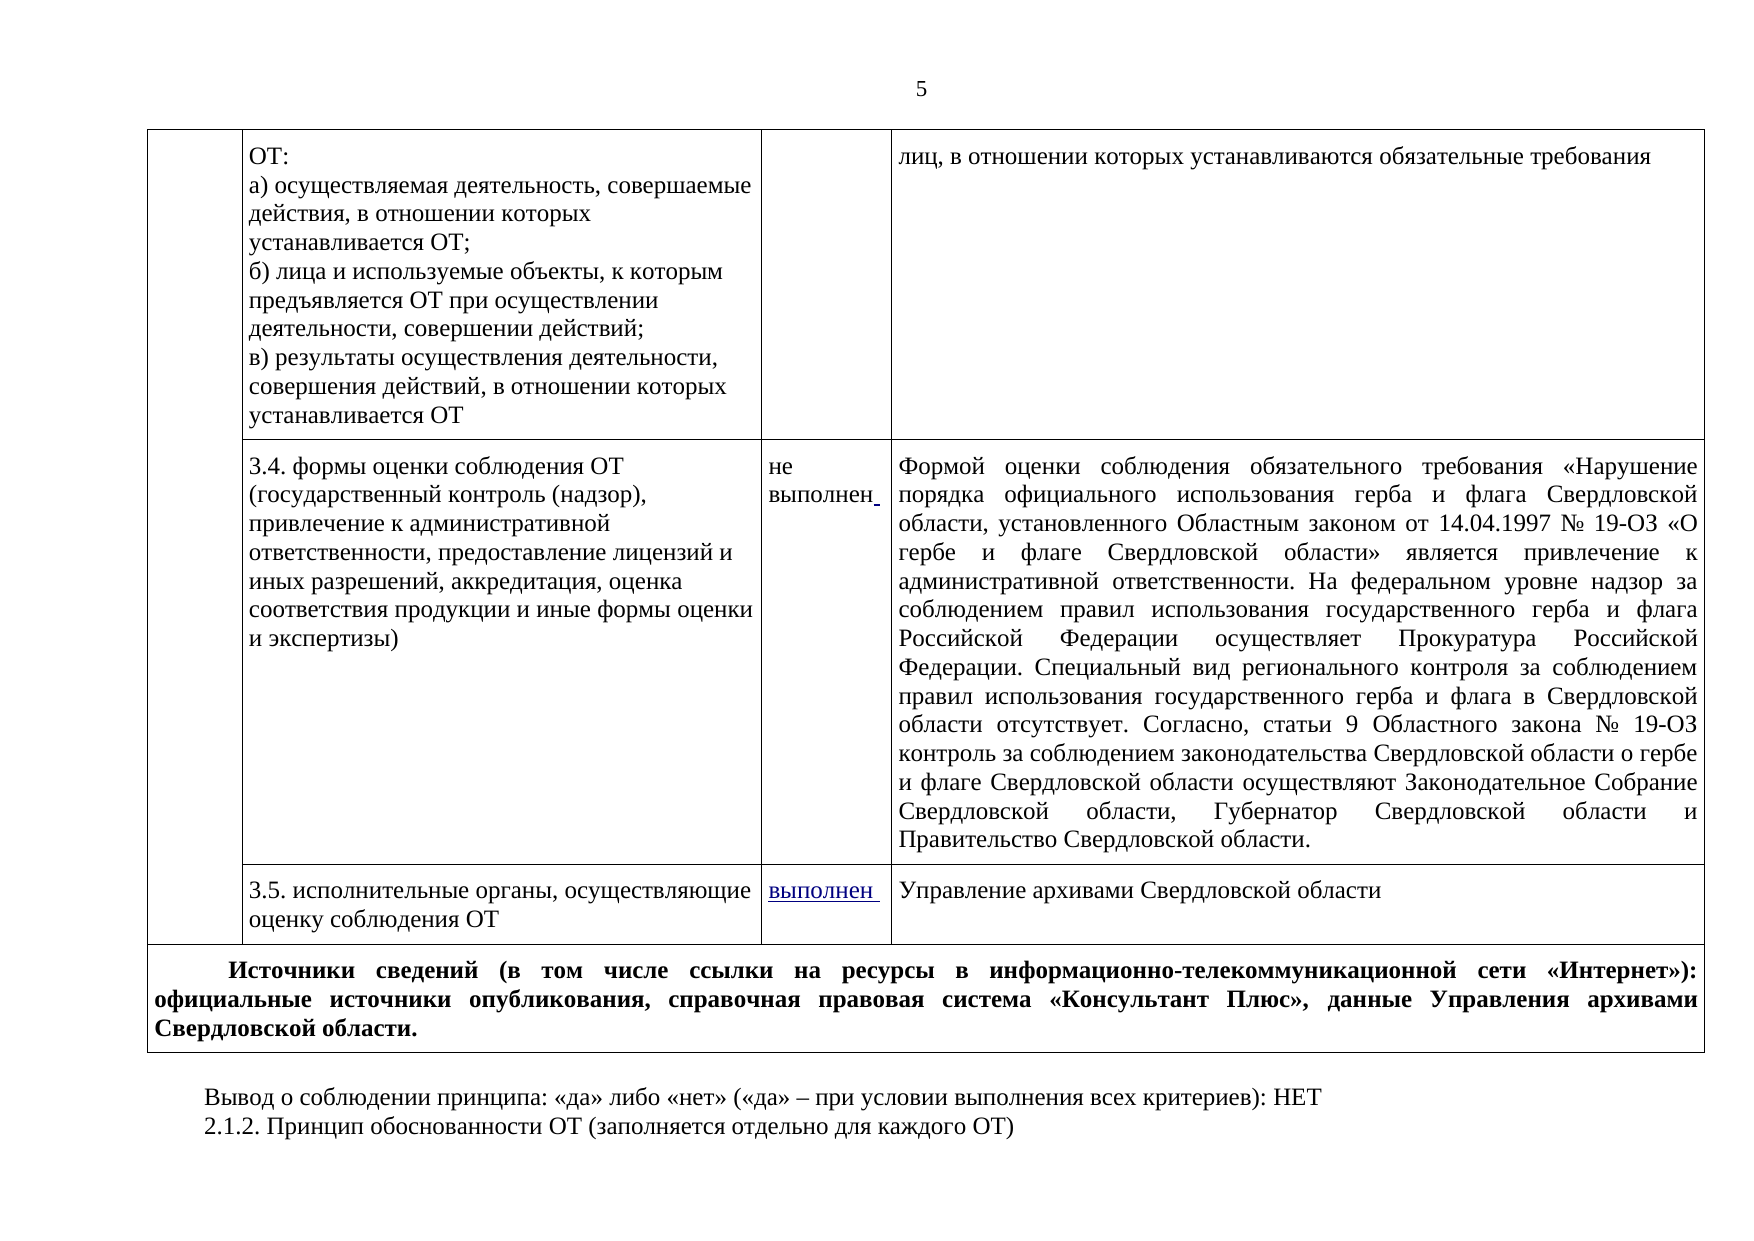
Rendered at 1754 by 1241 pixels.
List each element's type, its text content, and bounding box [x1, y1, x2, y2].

table_cell не выполнен [762, 440, 891, 864]
table_cell лиц, в отношении которых устанавливаются обязательные требования [892, 130, 1704, 439]
table_cell ОТ: а) осуществляемая деятельность, совершаемые действия, в отношении которых устанавливается ОТ; б) лица и используемые объекты, к которым предъявляется ОТ при осуществлении деятельности, совершении действий; в) результаты осуществления деятельности, совершения действий, в отношении которых устанавливается ОТ [243, 130, 761, 439]
table_cell Формой оценки соблюдения обязательного требования «Нарушение порядка официального использования герба и флага Свердловской области, установленного Областным законом от 14.04.1997 № 19-ОЗ «О гербе и флаге Свердловской области» является привлечение к административной ответственности. На федеральном уровне надзор за соблюдением правил использования государственного герба и флага Российской Федерации осуществляет Прокуратура Российской Федерации. Специальный вид регионального контроля за соблюдением правил использования государственного герба и флага в Свердловской области отсутствует. Согласно, статьи 9 Областного закона № 19-ОЗ контроль за соблюдением законодательства Свердловской области о гербе и флаге Свердловской области осуществляют Законодательное Собрание Свердловской области, Губернатор Свердловской области и Правительство Свердловской области. [892, 440, 1704, 864]
table_cell 3.4. формы оценки соблюдения ОТ (государственный контроль (надзор), привлечение к административной ответственности, предоставление лицензий и иных разрешений, аккредитация, оценка соответствия продукции и иные формы оценки и экспертизы) [243, 440, 761, 864]
text Вывод о соблюдении принципа: «да» либо «нет» («да» – при условии выполнения всех критериев): НЕТ [148, 1082, 1695, 1111]
text 2.1.2. Принцип обоснованности ОТ (заполняется отдельно для каждого ОТ) [148, 1111, 1695, 1139]
table_cell Источники сведений (в том числе ссылки на ресурсы в информационно-телекоммуникационной сети «Интернет»): официальные источники опубликования, справочная правовая система «Консультант Плюс», данные Управления архивами Свердловской области. [148, 945, 1704, 1052]
table_cell [148, 130, 242, 944]
table_cell выполнен [762, 865, 891, 944]
table_cell Управление архивами Свердловской области [892, 865, 1704, 944]
table_cell 3.5. исполнительные органы, осуществляющие оценку соблюдения ОТ [243, 865, 761, 944]
table_cell [762, 130, 891, 439]
